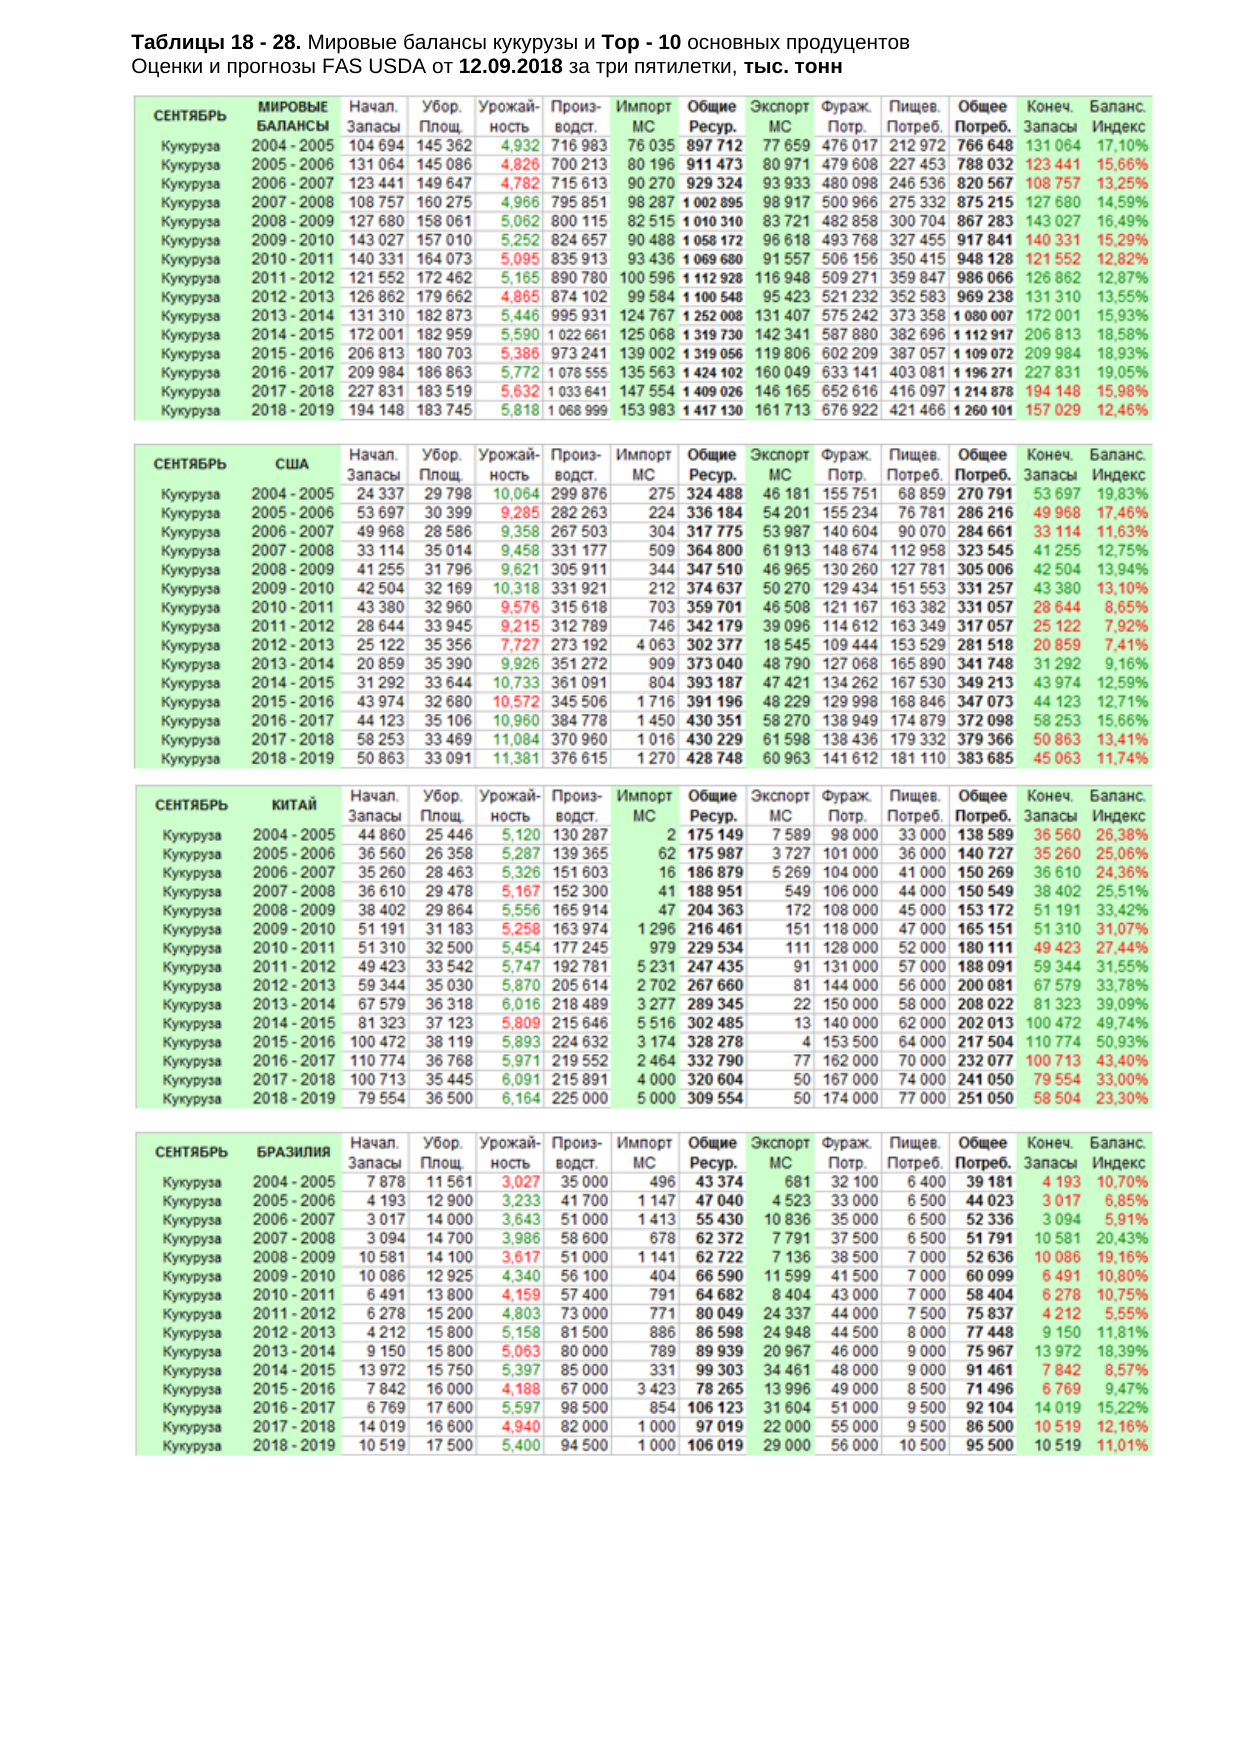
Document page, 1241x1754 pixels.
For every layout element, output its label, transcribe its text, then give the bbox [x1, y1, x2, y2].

text Оценки и прогнозы FAS USDA от 12.09.2018 за три пятилетки, тыс. тонн [131, 53, 1162, 77]
text Таблицы 18 - 28. Мировые балансы кукурузы и Top - 10 основных продуцентов [131, 29, 1162, 53]
